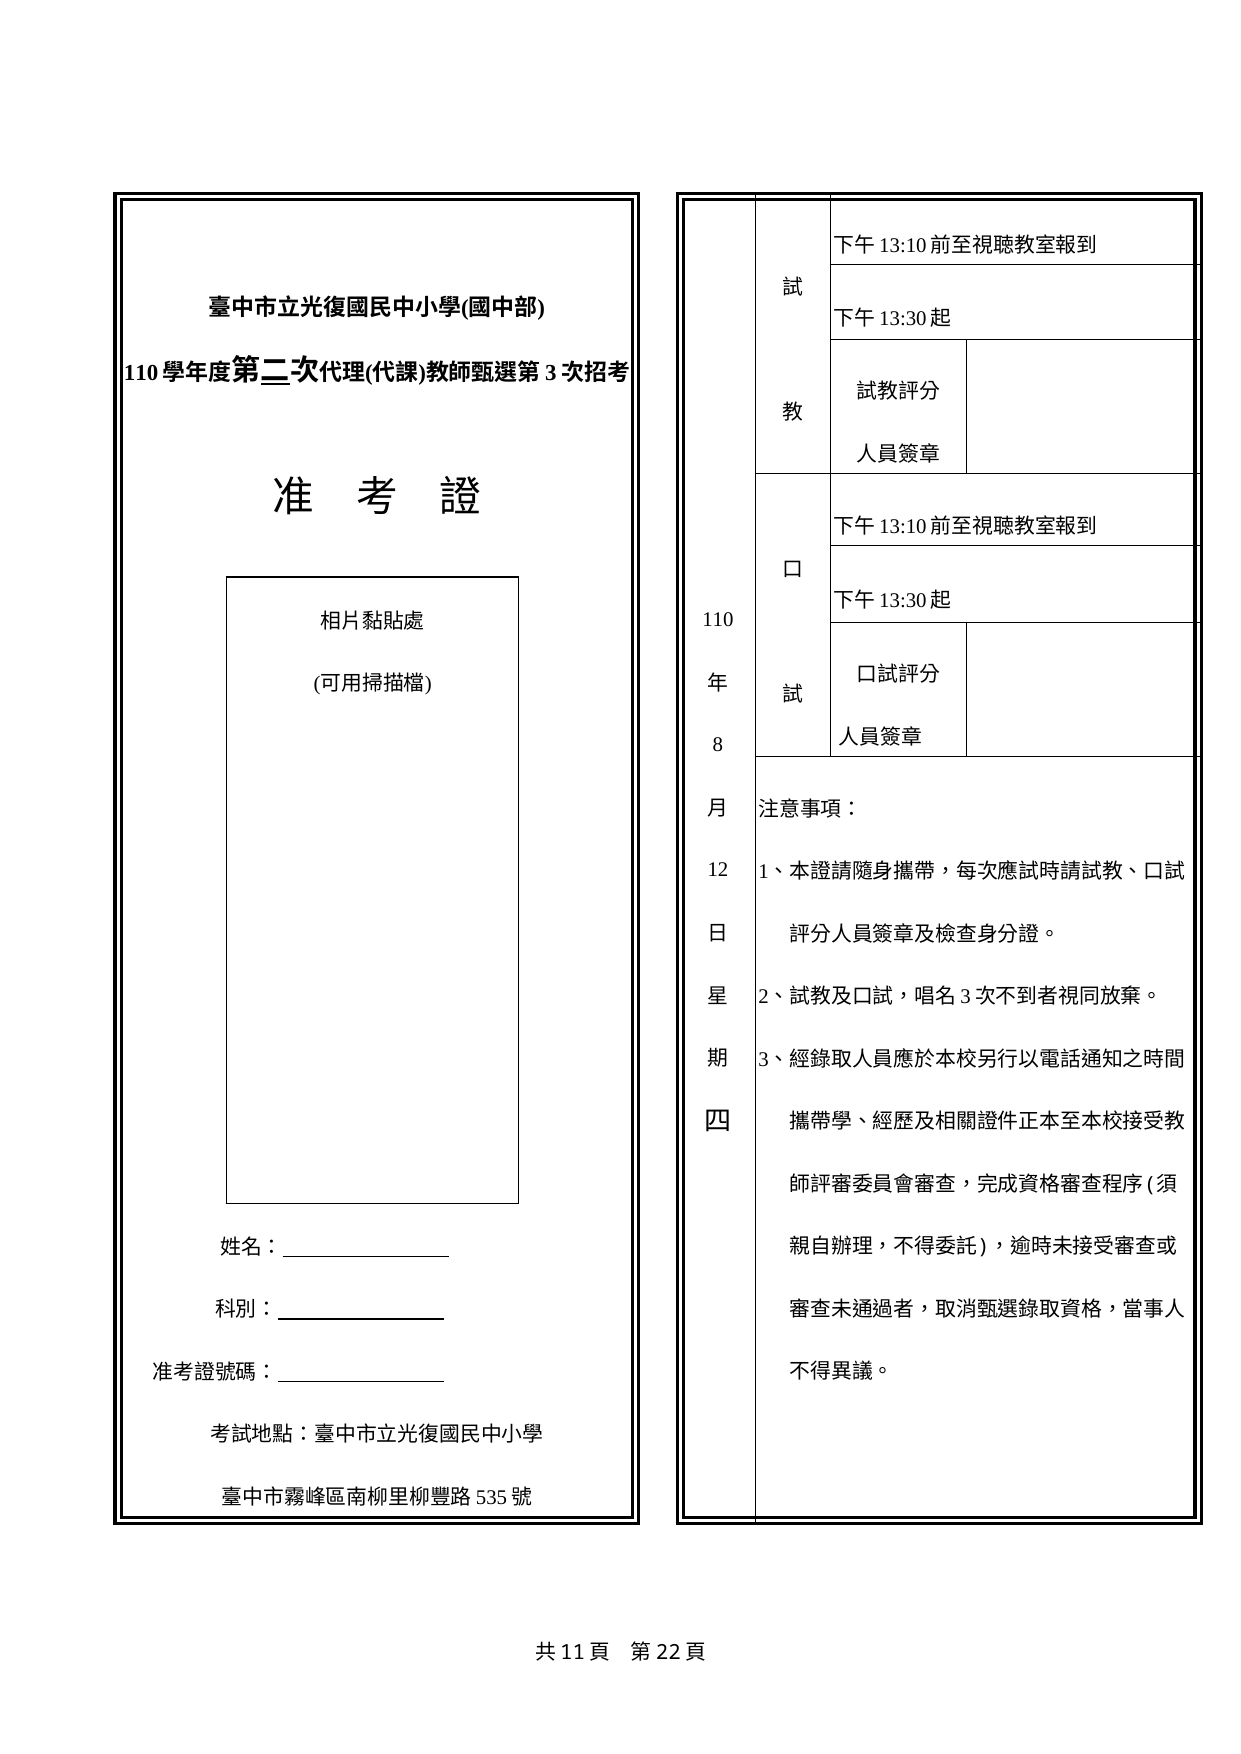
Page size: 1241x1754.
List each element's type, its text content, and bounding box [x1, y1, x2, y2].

table_header 臺中市立光復國民中小學(國中部) 110學年度第二次代理(代課)教師甄選第3次招考 准 考 證 姓名： 科別： 准考證號碼： 考試地點：臺中市立光復國民中小學 臺中市霧峰區南柳里柳豐路535號 [118, 195, 635, 1516]
table_cell 下午13:30起 [831, 265, 1193, 339]
table_cell 試教評分 人員簽章 [831, 340, 966, 473]
table_header [640, 192, 676, 1516]
table_header 110 年 8 月 12 日 星 期 四 [680, 195, 755, 1516]
table_cell 下午13:30起 [831, 546, 1193, 622]
table_header 下午13:10前至視聴教室報到 [831, 195, 1198, 264]
table_cell [967, 623, 1193, 756]
table_cell 下午13:10前至視聴教室報到 [831, 474, 1193, 545]
table_cell 口試評分 人員簽章 [831, 623, 966, 756]
table_header 相片黏貼處 (可用掃描檔) [227, 578, 518, 1202]
table_cell [967, 340, 1193, 473]
table_cell 口 試 [756, 474, 830, 756]
table_header 試 教 [756, 201, 830, 473]
table_cell 注意事項： 1、本證請隨身攜帶，每次應試時請試教、口試評分人員簽章及檢查身分證。 2、試教及口試，唱名3次不到者視同放棄。 3、經錄取人員應於本校另行以電話通知之時間攜帶學、經歷及相關證件正本至本校接受教師評審委員會審查，完成資格審查程序(須親自辦理，不得委託)，逾時未接受審查或審查未通過者，取消甄選錄取資格，當事人不得異議。 [756, 757, 1193, 1516]
